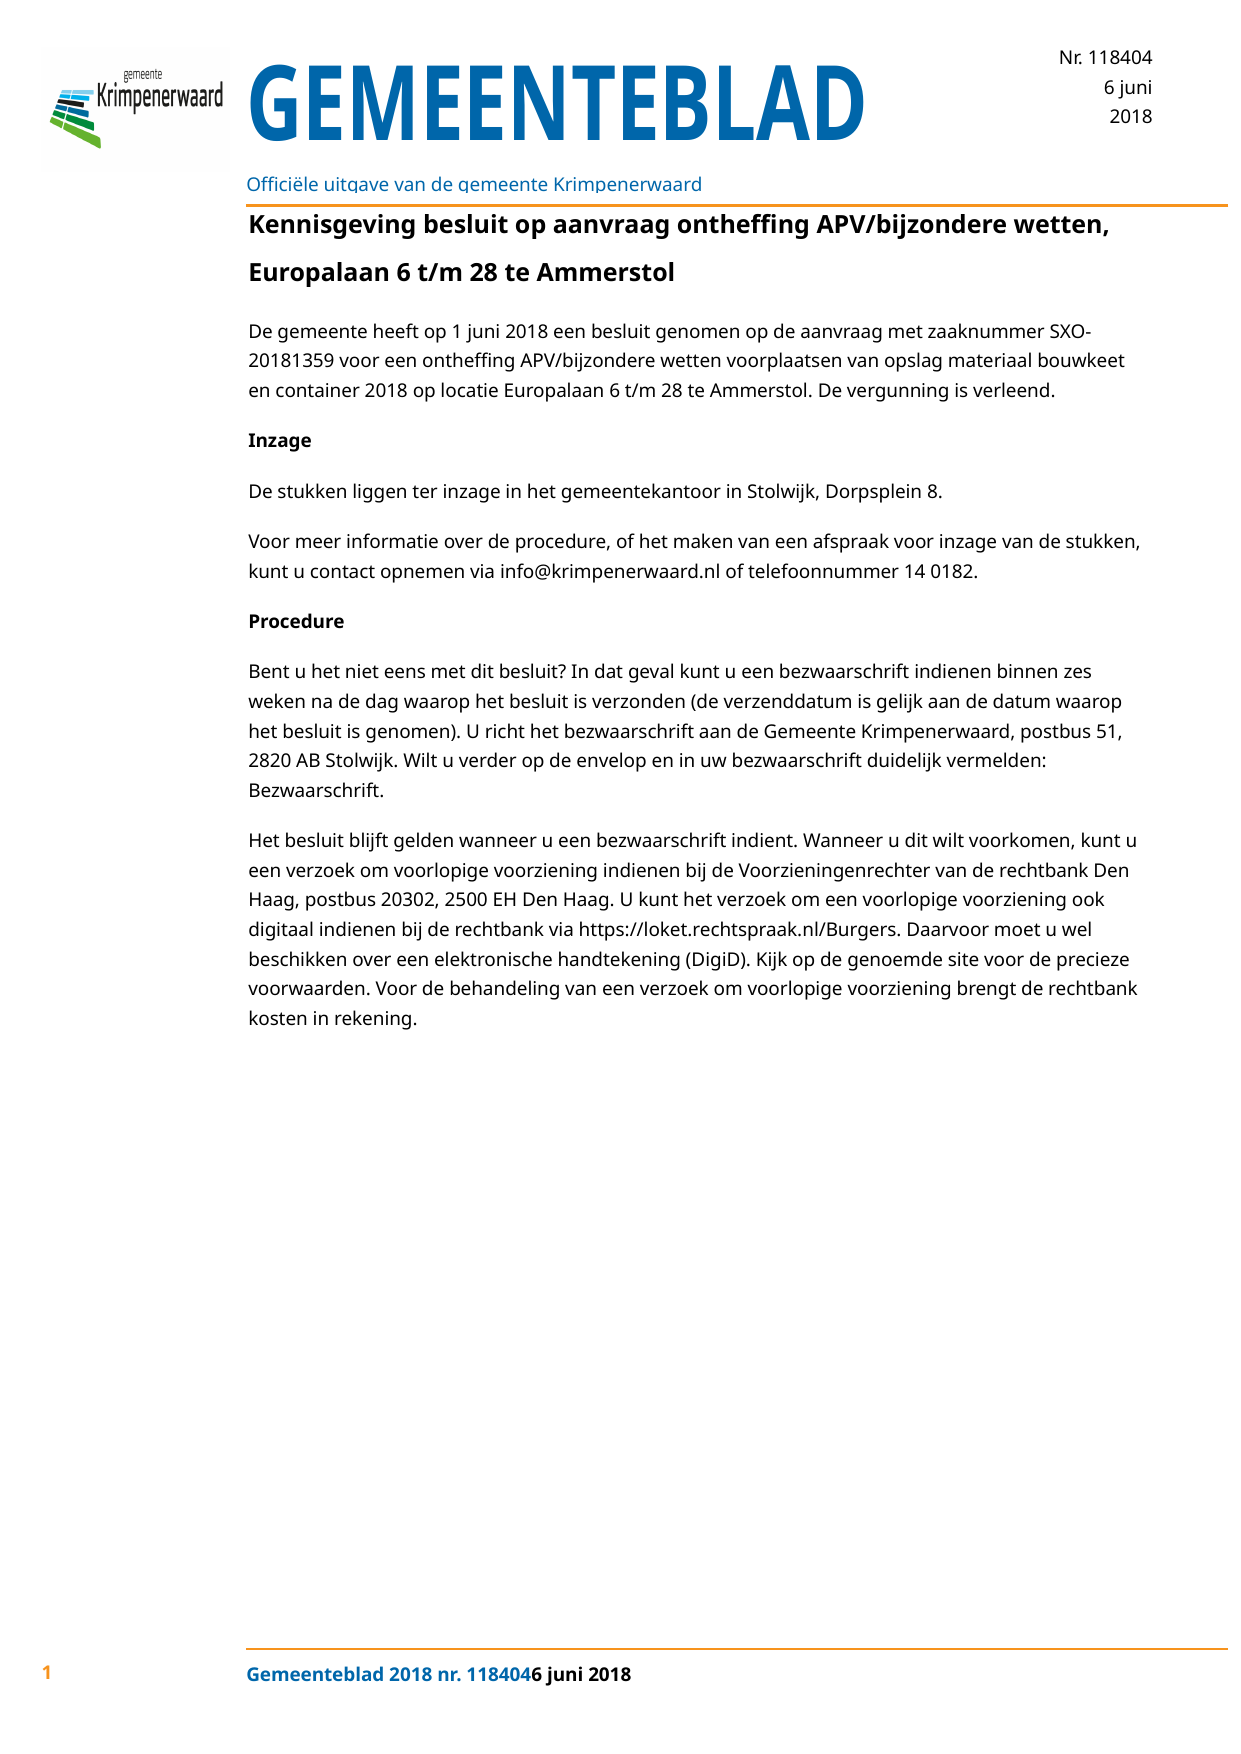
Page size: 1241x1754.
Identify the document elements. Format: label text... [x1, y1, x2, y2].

text De stukken liggen ter inzage in het gemeentekantoor in Stolwijk, Dorpsplein 8. [248, 478, 1152, 504]
text Bent u het niet eens met dit besluit? In dat geval kunt u een bezwaarschrift indienen binnen zes weken na de dag waarop het besluit is verzonden (de verzenddatum is gelijk aan de datum waarop het besluit is genomen). U richt het bezwaarschrift aan de Gemeente Krimpenerwaard, postbus 51, 2820 AB Stolwijk. Wilt u verder op de envelop en in uw bezwaarschrift duidelijk vermelden: Bezwaarschrift. [248, 659, 1152, 803]
text Inzage [248, 427, 1152, 453]
picture [41, 47, 231, 172]
text Kennisgeving besluit op aanvraag ontheffing APV/bijzondere wetten, Europalaan 6 t/m 28 te Ammerstol [248, 207, 1152, 288]
text De gemeente heeft op 1 juni 2018 een besluit genomen op de aanvraag met zaaknummer SXO-20181359 voor een ontheffing APV/bijzondere wetten voorplaatsen van opslag materiaal bouwkeet en container 2018 op locatie Europalaan 6 t/m 28 te Ammerstol. De vergunning is verleend. [248, 318, 1152, 403]
text Procedure [248, 608, 1152, 634]
text Voor meer informatie over de procedure, of het maken van een afspraak voor inzage van de stukken, kunt u contact opnemen via info@krimpenerwaard.nl of telefoonnummer 14 0182. [248, 528, 1152, 584]
text Het besluit blijft gelden wanneer u een bezwaarschrift indient. Wanneer u dit wilt voorkomen, kunt u een verzoek om voorlopige voorziening indienen bij de Voorzieningenrechter van de rechtbank Den Haag, postbus 20302, 2500 EH Den Haag. U kunt het verzoek om een voorlopige voorziening ook digitaal indienen bij de rechtbank via https://loket.rechtspraak.nl/Burgers. Daarvoor moet u wel beschikken over een elektronische handtekening (DigiD). Kijk op de genoemde site voor de precieze voorwaarden. Voor de behandeling van een verzoek om voorlopige voorziening brengt de rechtbank kosten in rekening. [248, 827, 1152, 1031]
